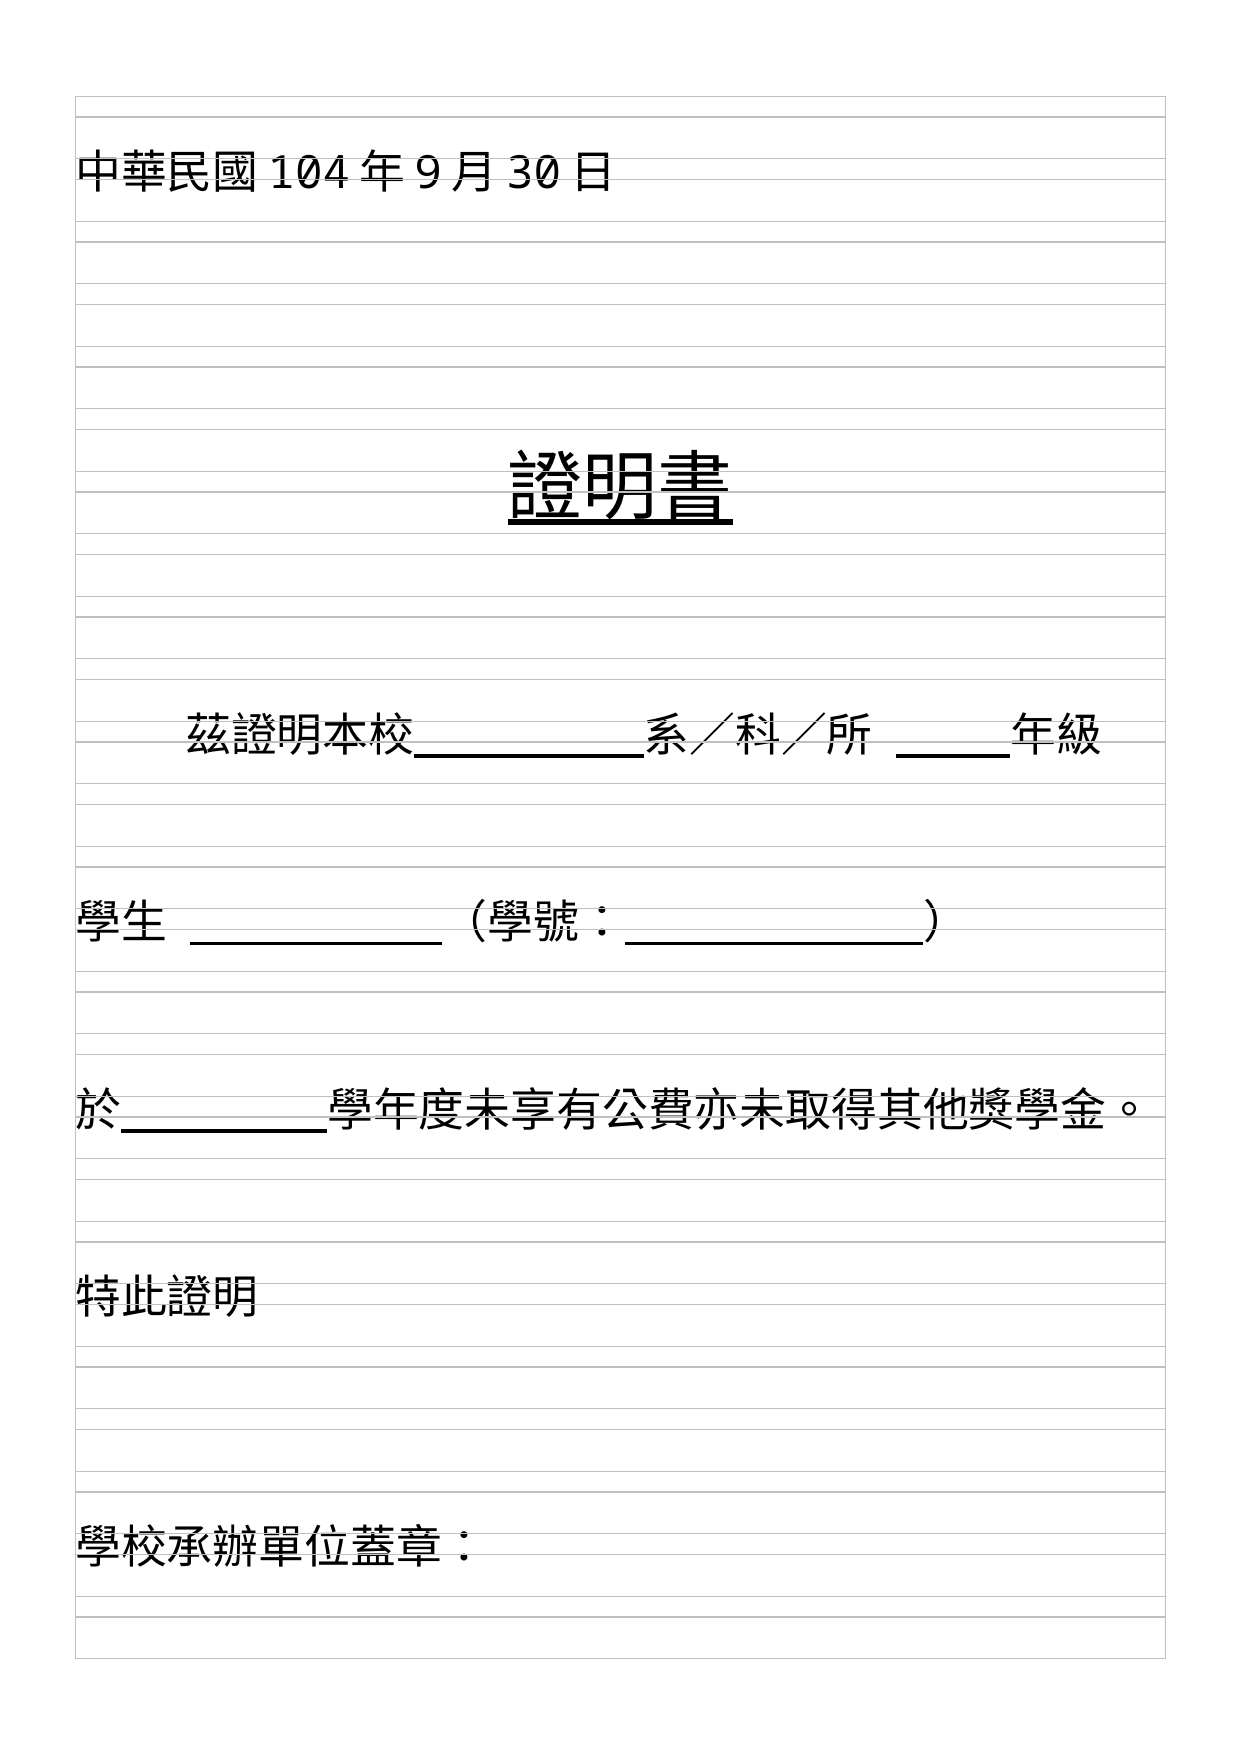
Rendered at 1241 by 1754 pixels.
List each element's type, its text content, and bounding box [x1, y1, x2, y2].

text 特此證明 [151, 1284, 216, 1304]
text 茲證明本校 系／科／所 年級 [380, 722, 662, 741]
text 證明書 [625, 458, 646, 471]
text 證明書 [76, 493, 1165, 533]
text 茲證明本校 系／科／所 年級 [773, 722, 814, 741]
text 茲證明本校 系／科／所 年級 [319, 722, 338, 741]
text 特此證明 [76, 1243, 1165, 1283]
text 證明書 [613, 472, 620, 491]
text 學生 （學號： ） [935, 909, 1165, 929]
text 證明書 [547, 486, 567, 491]
text 學生 （學號： ） [76, 909, 142, 929]
text 茲證明本校 系／科／所 年級 [351, 722, 376, 741]
text 於 學年度未享有公費亦未取得其他獎學金。 [489, 1097, 570, 1116]
text 學校承辦單位蓋章： [76, 1472, 1165, 1491]
text 特此證明 [130, 1284, 135, 1304]
text 中華民國104年9月30日 [238, 159, 251, 179]
text 於 學年度未享有公費亦未取得其他獎學金。 [427, 1097, 485, 1116]
text 中華民國104年9月30日 [76, 118, 1165, 158]
text 中華民國104年9月30日 [317, 159, 335, 179]
text 茲證明本校 系／科／所 年級 [748, 722, 770, 741]
text 中華民國104年9月30日 [76, 97, 1165, 116]
text 中華民國104年9月30日 [76, 180, 1165, 221]
text 證明書 [76, 430, 1165, 471]
text 於 學年度未享有公費亦未取得其他獎學金。 [678, 1097, 709, 1116]
text 茲證明本校 系／科／所 年級 [1037, 722, 1080, 741]
text 於 學年度未享有公費亦未取得其他獎學金。 [964, 1097, 1002, 1116]
text 學生 （學號： ） [146, 909, 475, 929]
text 證明書 [611, 495, 646, 519]
text 學校承辦單位蓋章： [76, 1493, 1165, 1533]
text 學校承辦單位蓋章： [234, 1534, 252, 1554]
text 學校承辦單位蓋章： [374, 1534, 1165, 1554]
text 於 學年度未享有公費亦未取得其他獎學金。 [85, 1097, 396, 1116]
text 茲證明本校 系／科／所 年級 [1093, 722, 1165, 741]
text 茲證明本校 系／科／所 年級 [76, 659, 1165, 679]
text 中華民國104年9月30日 [489, 159, 526, 179]
text 於 學年度未享有公費亦未取得其他獎學金。 [572, 1097, 661, 1116]
text 學校承辦單位蓋章： [133, 1534, 189, 1554]
text 特此證明 [238, 1291, 251, 1299]
text 證明書 [697, 472, 1165, 491]
text 學生 （學號： ） [76, 868, 1165, 908]
text 特此證明 [76, 1222, 1165, 1241]
text 茲證明本校 系／科／所 年級 [854, 722, 1033, 741]
text 於 學年度未享有公費亦未取得其他獎學金。 [76, 1034, 1165, 1054]
text 證明書 [697, 459, 713, 463]
text 中華民國104年9月30日 [608, 159, 1165, 179]
text 中華民國104年9月30日 [523, 159, 538, 179]
text 特此證明 [76, 1284, 85, 1304]
text 學校承辦單位蓋章： [316, 1534, 387, 1554]
text 於 學年度未享有公費亦未取得其他獎學金。 [724, 1097, 760, 1116]
text 茲證明本校 系／科／所 年級 [834, 722, 850, 741]
text 特此證明 [255, 1284, 1165, 1304]
text 學校承辦單位蓋章： [76, 1555, 1165, 1596]
text 證明書 [517, 497, 529, 510]
text 中華民國104年9月30日 [116, 159, 171, 179]
text 特此證明 [231, 1284, 235, 1304]
text 證明書 [676, 508, 713, 513]
text 茲證明本校 系／科／所 年級 [76, 680, 1165, 721]
text 證明書 [593, 479, 607, 491]
text 中華民國104年9月30日 [254, 159, 280, 179]
text 中華民國104年9月30日 [436, 159, 460, 179]
text 中華民國104年9月30日 [284, 159, 300, 179]
text 茲證明本校 系／科／所 年級 [76, 743, 1165, 783]
text 中華民國104年9月30日 [342, 159, 382, 179]
text 學生 （學號： ） [76, 930, 1165, 971]
text 於 學年度未享有公費亦未取得其他獎學金。 [1085, 1097, 1165, 1116]
text 特此證明 [76, 1305, 1165, 1346]
text 證明書 [625, 477, 646, 490]
text 學生 （學號： ） [556, 909, 934, 929]
text 於 學年度未享有公費亦未取得其他獎學金。 [76, 1055, 1165, 1096]
text 學校承辦單位蓋章： [222, 1534, 231, 1554]
text 學校承辦單位蓋章： [76, 1534, 129, 1554]
text 中華民國104年9月30日 [190, 159, 216, 179]
text 證明書 [76, 409, 1165, 429]
text 證明書 [76, 472, 588, 491]
text 特此證明 [139, 1284, 148, 1304]
text 於 學年度未享有公費亦未取得其他獎學金。 [400, 1097, 424, 1116]
text 學校承辦單位蓋章： [250, 1534, 312, 1554]
text 於 學年度未享有公費亦未取得其他獎學金。 [991, 1097, 1081, 1116]
text 於 學年度未享有公費亦未取得其他獎學金。 [764, 1097, 791, 1116]
text 茲證明本校 系／科／所 年級 [76, 722, 280, 741]
text 於 學年度未享有公費亦未取得其他獎學金。 [822, 1097, 888, 1116]
text 中華民國104年9月30日 [386, 159, 435, 179]
text 學校承辦單位蓋章： [201, 1534, 223, 1554]
text 茲證明本校 系／科／所 年級 [706, 722, 745, 741]
text 證明書 [652, 472, 691, 491]
text 學生 （學號： ） [76, 847, 1165, 866]
text 證明書 [676, 500, 713, 504]
text 於 學年度未享有公費亦未取得其他獎學金。 [76, 1118, 1165, 1158]
text 茲證明本校 系／科／所 年級 [659, 722, 722, 741]
text 學校承辦單位蓋章： [191, 1534, 205, 1554]
text 證明書 [593, 460, 607, 471]
text 學生 （學號： ） [476, 909, 553, 929]
text 中華民國104年9月30日 [555, 159, 578, 179]
text 特此證明 [88, 1284, 127, 1304]
text 茲證明本校 系／科／所 年級 [798, 722, 830, 741]
text 證明書 [697, 467, 713, 471]
text 中華民國104年9月30日 [219, 159, 238, 179]
